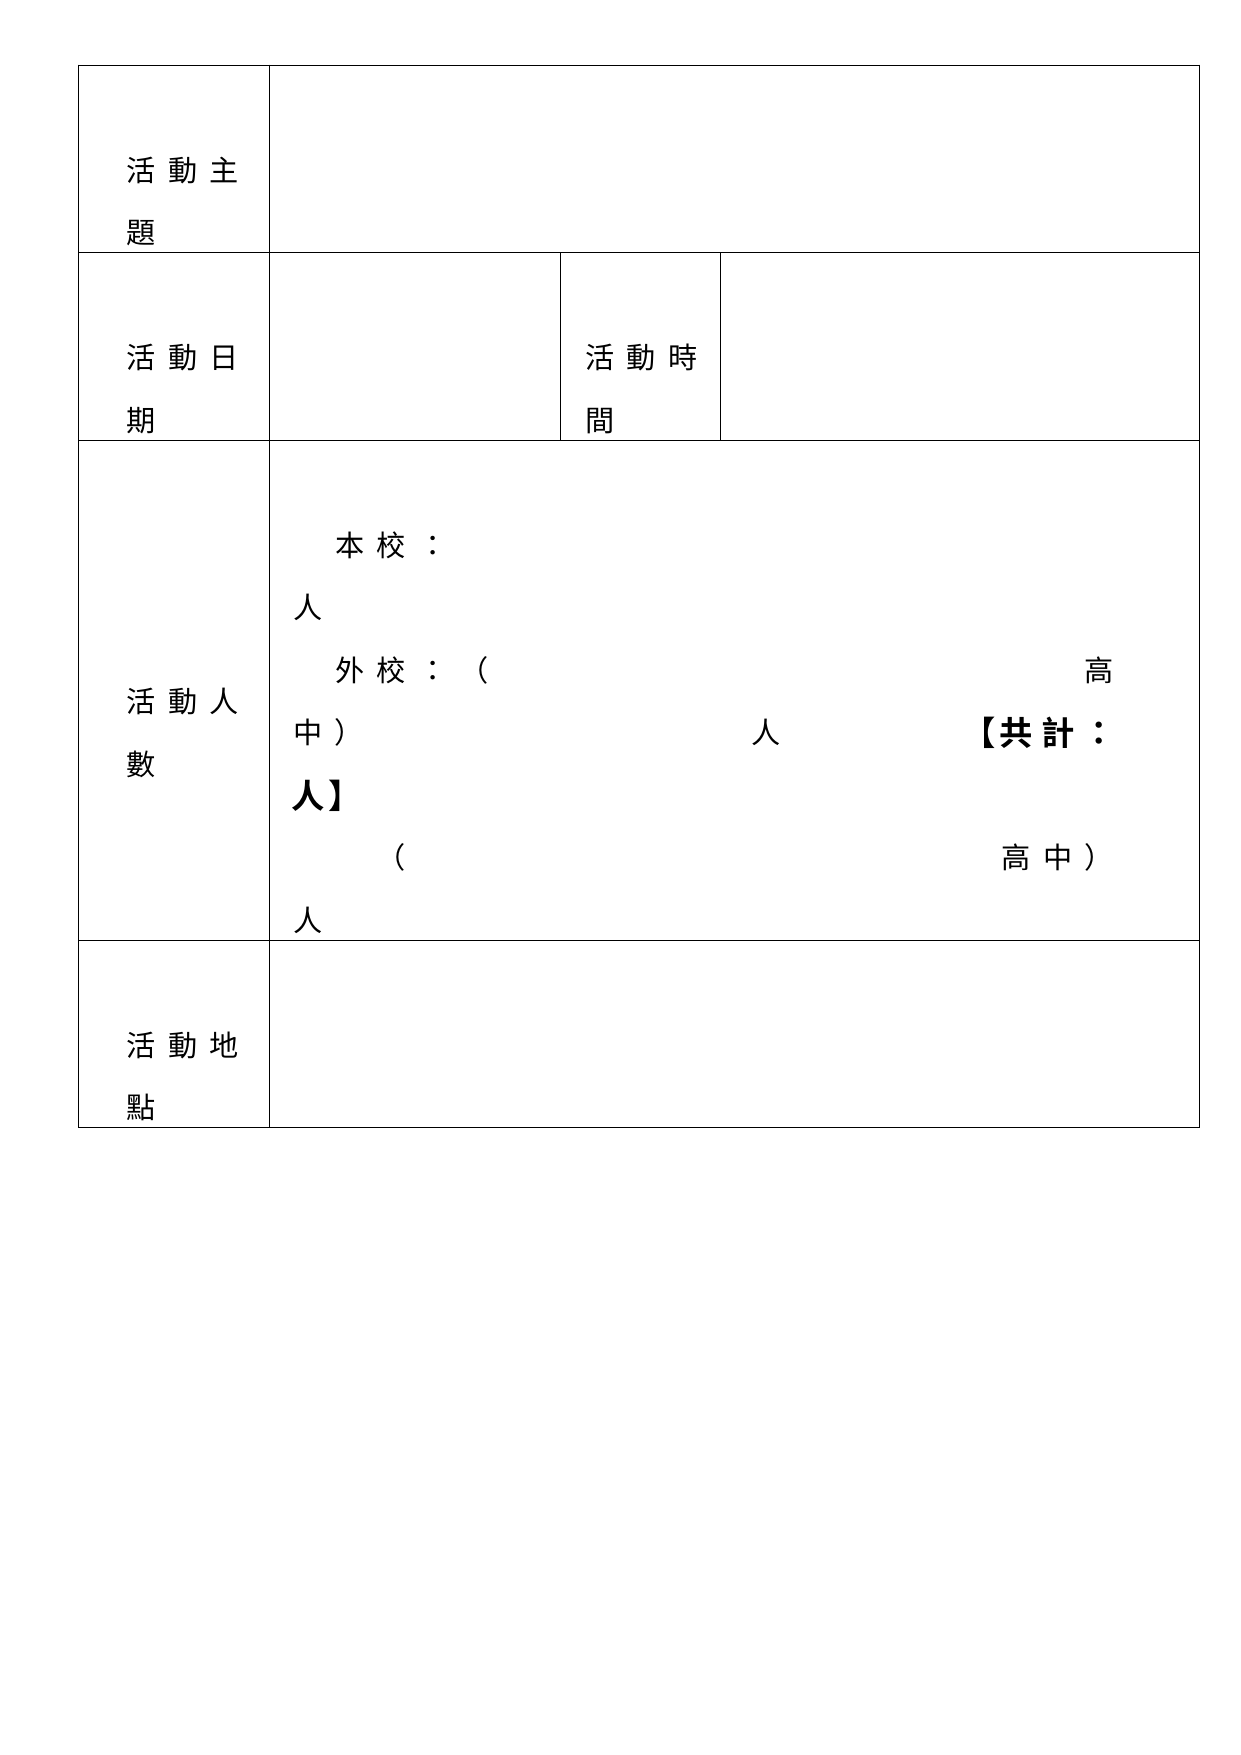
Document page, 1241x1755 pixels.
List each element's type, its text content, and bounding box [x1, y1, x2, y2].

table_cell [721, 253, 1199, 439]
table_cell 活動主題 [79, 66, 269, 252]
table_cell 活動地點 [79, 941, 269, 1127]
table_cell 本校： 人 外校：（ 高中） 人 【共計： 人】 （ 高中） 人 [270, 441, 1199, 939]
table_cell 活動人數 [79, 441, 269, 939]
table_cell 活動時間 [561, 253, 720, 439]
table_cell [270, 66, 1199, 252]
table_cell [270, 941, 1199, 1127]
table_cell [270, 253, 560, 439]
table_cell 活動日期 [79, 253, 269, 439]
